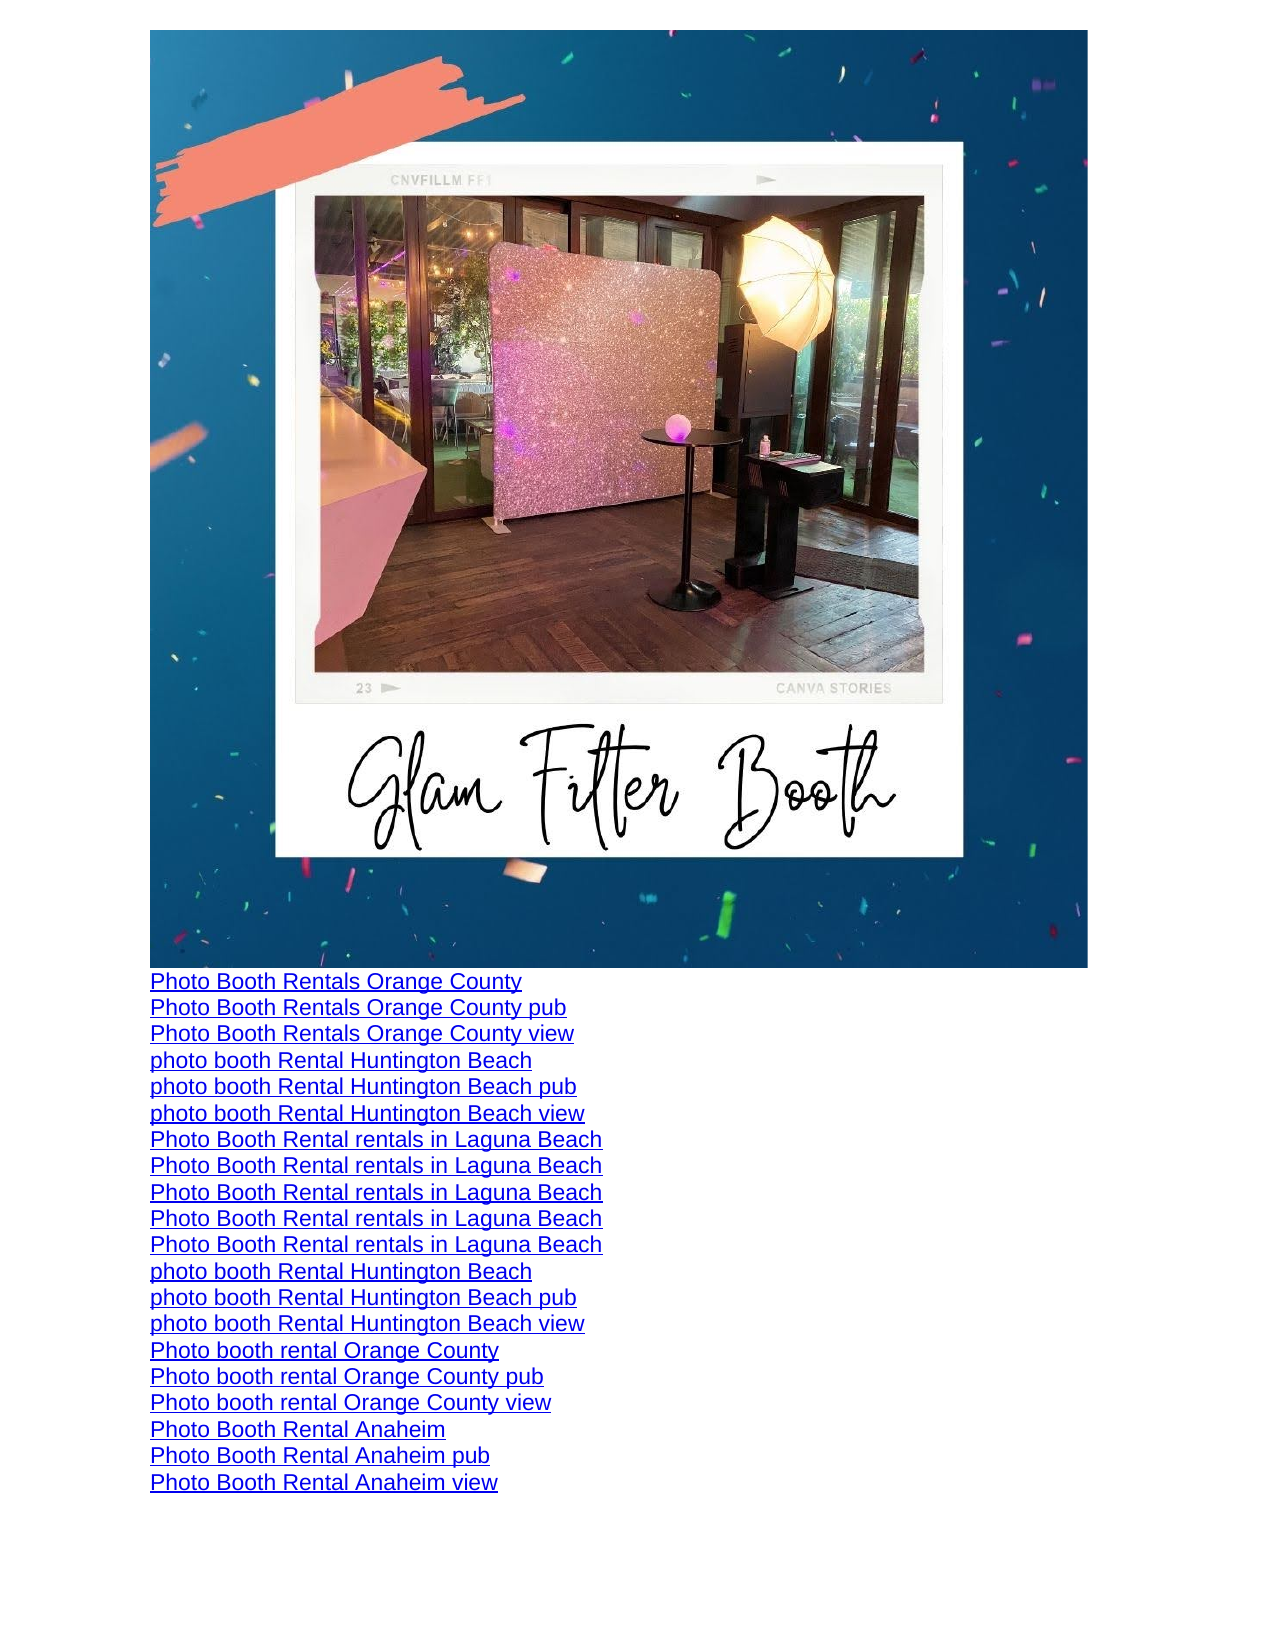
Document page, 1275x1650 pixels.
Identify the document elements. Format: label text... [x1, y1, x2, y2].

text Photo Booth Rental Anaheim [150, 1416, 1125, 1442]
text Photo Booth Rental rentals in Laguna Beach [150, 1126, 1125, 1152]
text Photo Booth Rentals Orange County view [150, 1020, 1125, 1047]
text Photo Booth Rental rentals in Laguna Beach [150, 1178, 1125, 1205]
picture [150, 30, 1088, 968]
text photo booth Rental Huntington Beach [150, 1047, 1125, 1073]
text Photo Booth Rental Anaheim pub [150, 1442, 1125, 1468]
text Photo Booth Rental rentals in Laguna Beach [150, 1205, 1125, 1231]
text photo booth Rental Huntington Beach pub [150, 1073, 1125, 1099]
text Photo booth rental Orange County [150, 1337, 1125, 1363]
text Photo booth rental Orange County pub [150, 1363, 1125, 1389]
text photo booth Rental Huntington Beach pub [150, 1284, 1125, 1310]
text photo booth Rental Huntington Beach [150, 1258, 1125, 1284]
text Photo Booth Rentals Orange County [150, 968, 1125, 994]
text photo booth Rental Huntington Beach view [150, 1310, 1125, 1337]
text photo booth Rental Huntington Beach view [150, 1099, 1125, 1126]
text Photo Booth Rentals Orange County pub [150, 994, 1125, 1020]
text Photo booth rental Orange County view [150, 1389, 1125, 1416]
text Photo Booth Rental Anaheim view [150, 1468, 1125, 1495]
text Photo Booth Rental rentals in Laguna Beach [150, 1231, 1125, 1258]
text Photo Booth Rental rentals in Laguna Beach [150, 1152, 1125, 1178]
